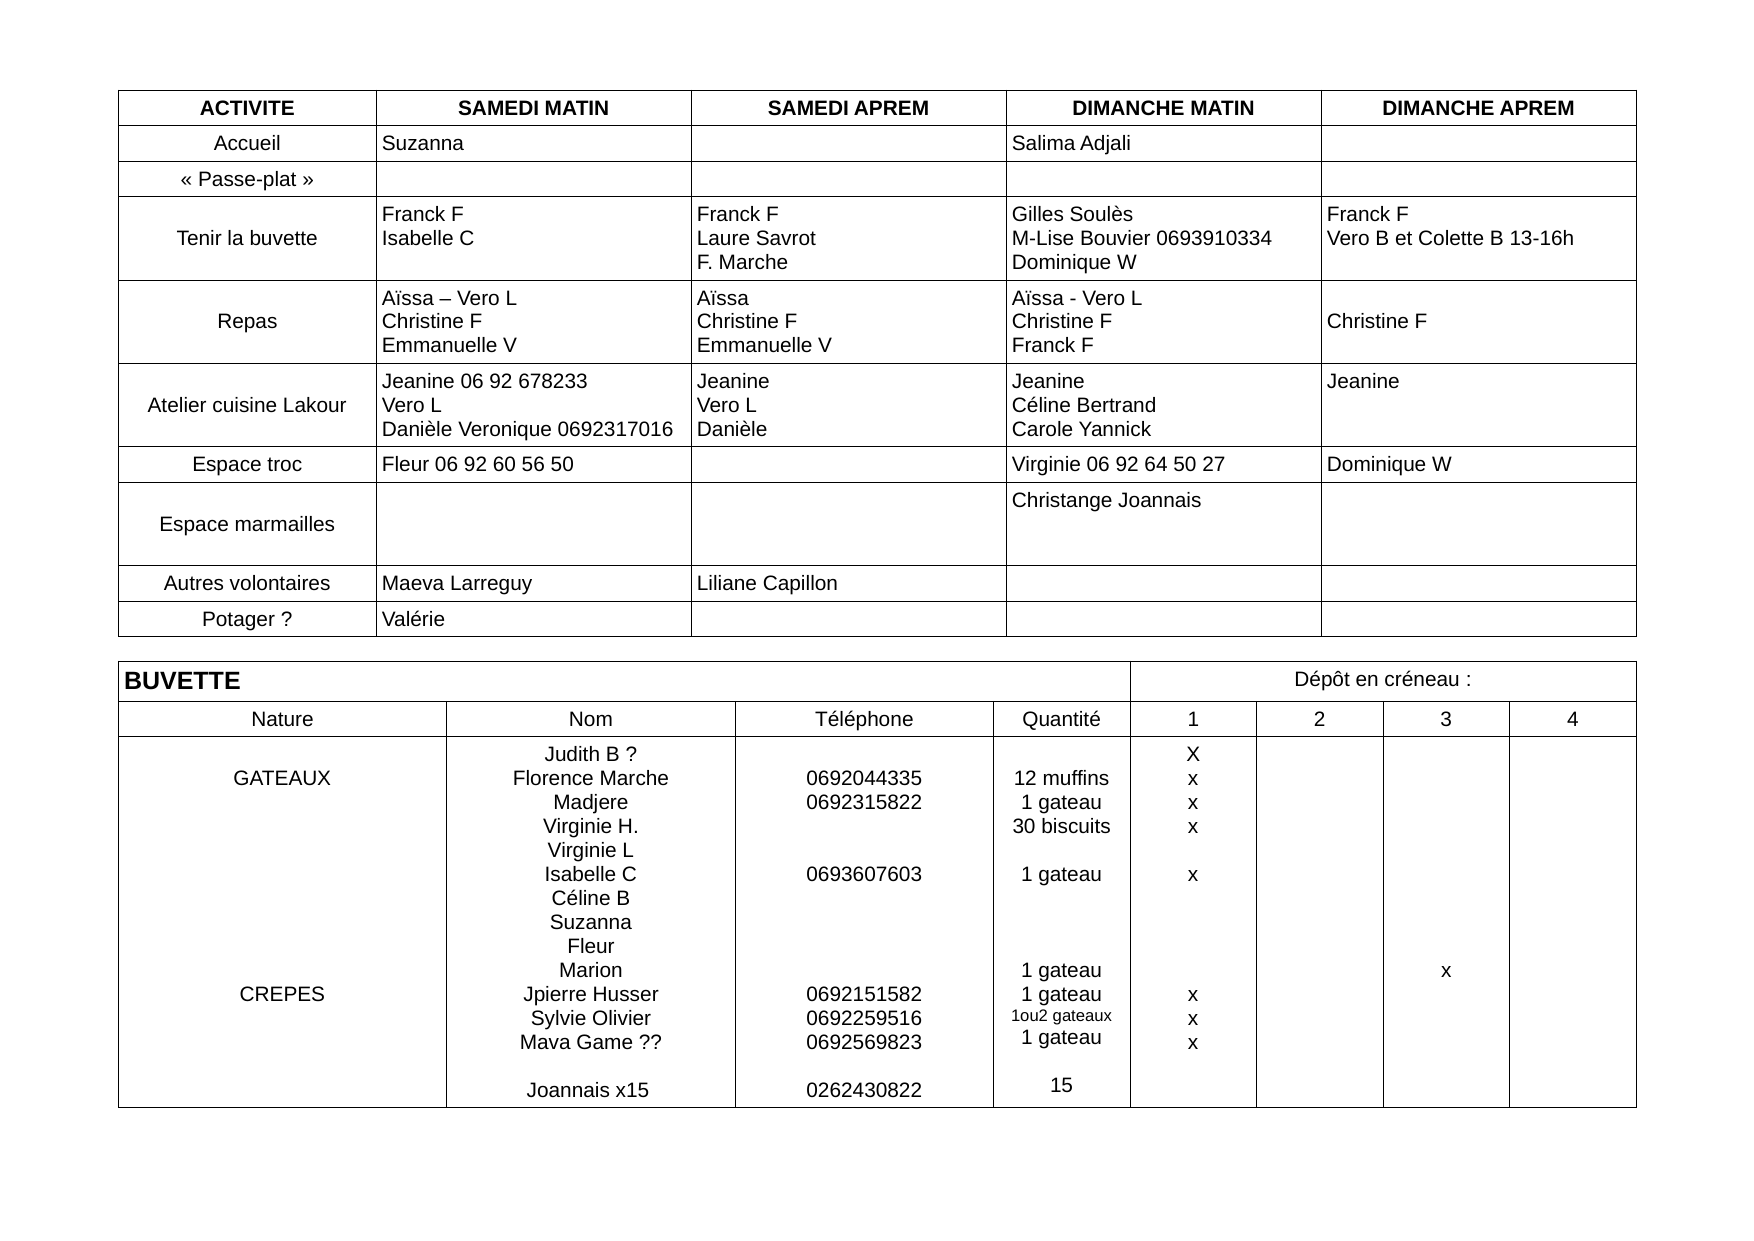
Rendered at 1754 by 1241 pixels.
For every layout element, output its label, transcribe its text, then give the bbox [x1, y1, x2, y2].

table_cell Accueil [119, 126, 376, 161]
table_cell 12 muffins 1 gateau 30 biscuits 1 gateau 1 gateau 1 gateau 1ou2 gateaux 1 gateau 15 [994, 737, 1130, 1107]
table_header SAMEDI MATIN [377, 91, 691, 125]
table_cell Téléphone [736, 702, 993, 736]
table_cell Valérie [377, 602, 691, 636]
table_cell 1 [1131, 702, 1256, 736]
table_cell [1322, 566, 1636, 601]
table_cell Nom [447, 702, 735, 736]
table_cell Judith B ? Florence Marche Madjere Virginie H. Virginie L Isabelle C Céline B Suzanna Fleur Marion Jpierre Husser Sylvie Olivier Mava Game ?? Joannais x15 [447, 737, 735, 1107]
table_cell Potager ? [119, 602, 376, 636]
table_cell X x x x x x x x [1131, 737, 1256, 1107]
table_cell Aïssa Christine F Emmanuelle V [692, 281, 1006, 363]
table_cell [692, 447, 1006, 482]
table_cell Autres volontaires [119, 566, 376, 601]
table_cell Dominique W [1322, 447, 1636, 482]
table_cell Tenir la buvette [119, 197, 376, 279]
table_cell Suzanna [377, 126, 691, 161]
table_cell [1007, 566, 1321, 601]
table_cell [692, 126, 1006, 161]
table_cell Liliane Capillon [692, 566, 1006, 601]
table_cell Franck F Laure Savrot F. Marche [692, 197, 1006, 279]
table_cell 3 [1384, 702, 1509, 736]
table_cell [1007, 162, 1321, 196]
table_cell Jeanine Vero L Danièle [692, 364, 1006, 446]
table_cell [1322, 126, 1636, 161]
table_cell [692, 162, 1006, 196]
table_cell [1007, 602, 1321, 636]
table_cell « Passe-plat » [119, 162, 376, 196]
table_cell Fleur 06 92 60 56 50 [377, 447, 691, 482]
table_cell Jeanine [1322, 364, 1636, 446]
table_cell [1510, 737, 1636, 1107]
table_header DIMANCHE APREM [1322, 91, 1636, 125]
table_cell Maeva Larreguy [377, 566, 691, 601]
table_cell Franck F Isabelle C [377, 197, 691, 279]
table_cell [377, 483, 691, 565]
table_cell Aïssa – Vero L Christine F Emmanuelle V [377, 281, 691, 363]
table_cell Christine F [1322, 281, 1636, 363]
table_cell Christange Joannais [1007, 483, 1321, 565]
table_cell Espace marmailles [119, 483, 376, 565]
table_cell [1322, 162, 1636, 196]
table_cell x [1384, 737, 1509, 1107]
table_cell Espace troc [119, 447, 376, 482]
table_cell 2 [1257, 702, 1383, 736]
table_cell Quantité [994, 702, 1130, 736]
table_header BUVETTE [119, 662, 1130, 701]
table_cell Aïssa - Vero L Christine F Franck F [1007, 281, 1321, 363]
table_cell 0692044335 0692315822 0693607603 0692151582 0692259516 0692569823 0262430822 [736, 737, 993, 1107]
table_cell Atelier cuisine Lakour [119, 364, 376, 446]
table_cell [377, 162, 691, 196]
table_cell [692, 602, 1006, 636]
table_cell Nature [119, 702, 446, 736]
table_header ACTIVITE [119, 91, 376, 125]
table_cell Jeanine 06 92 678233 Vero L Danièle Veronique 0692317016 [377, 364, 691, 446]
table_cell [1322, 483, 1636, 565]
table_cell Salima Adjali [1007, 126, 1321, 161]
table_header DIMANCHE MATIN [1007, 91, 1321, 125]
table_cell Franck F Vero B et Colette B 13-16h [1322, 197, 1636, 279]
table_cell [692, 483, 1006, 565]
table_cell Jeanine Céline Bertrand Carole Yannick [1007, 364, 1321, 446]
table_cell 4 [1510, 702, 1636, 736]
table_cell [1257, 737, 1383, 1107]
table_cell Gilles Soulès M-Lise Bouvier 0693910334 Dominique W [1007, 197, 1321, 279]
table_cell GATEAUX CREPES [119, 737, 446, 1107]
table_cell Repas [119, 281, 376, 363]
table_header SAMEDI APREM [692, 91, 1006, 125]
table_cell [1322, 602, 1636, 636]
table_cell Virginie 06 92 64 50 27 [1007, 447, 1321, 482]
table_header Dépôt en créneau : [1131, 662, 1636, 701]
